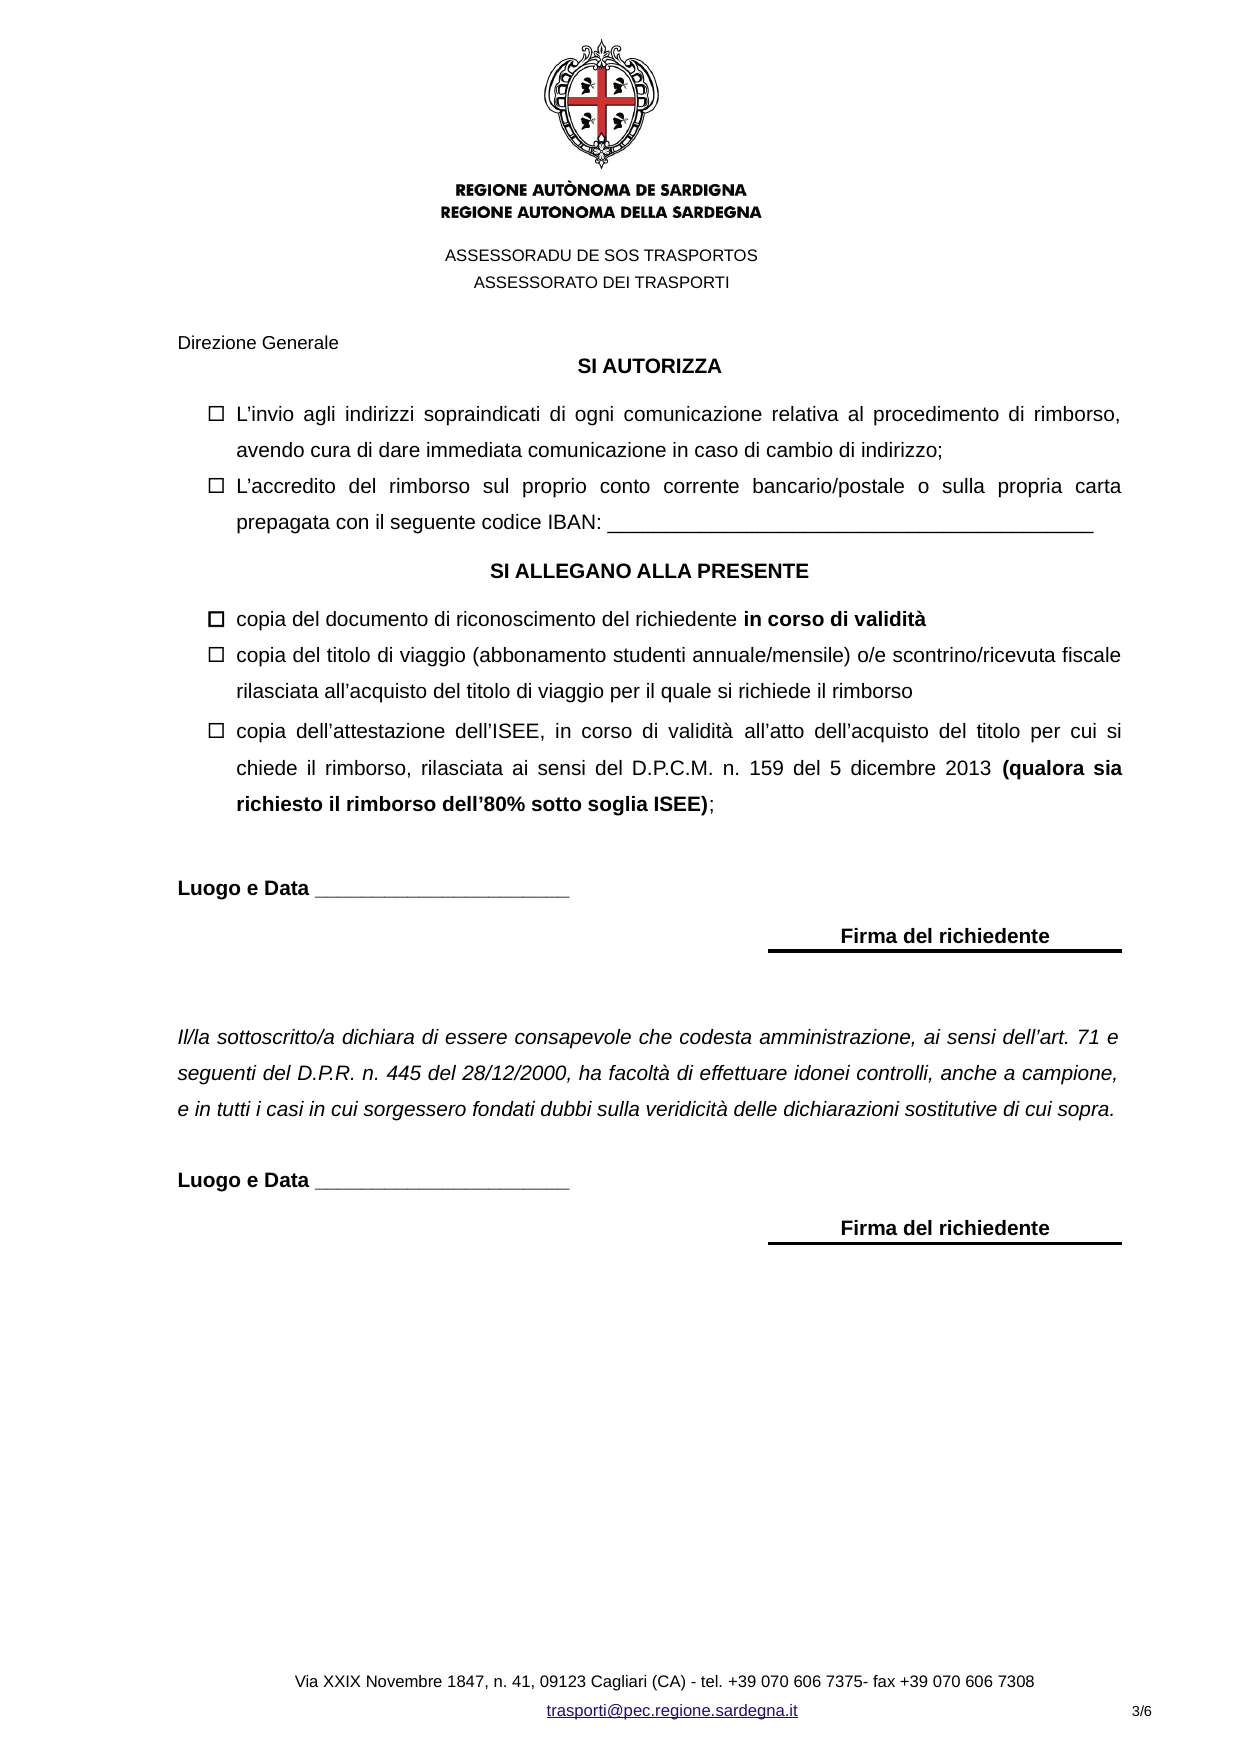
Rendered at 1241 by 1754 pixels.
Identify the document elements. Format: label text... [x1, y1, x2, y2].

list copia del titolo di viaggio (abbonamento studenti annuale/mensile) o/e scontrino/ricevuta fiscale rilasciata all’acquisto del titolo di viaggio per il quale si richiede il rimborso [207, 643, 1122, 703]
list L’accredito del rimborso sul proprio conto corrente bancario/postale o sulla propria carta prepagata con il seguente codice IBAN: __________________________________________ [207, 474, 1122, 534]
text SI ALLEGANO ALLA PRESENTE [177, 559, 1122, 583]
text SI AUTORIZZA [177, 354, 1122, 378]
list copia del documento di riconoscimento del richiedente in corso di validità [207, 607, 1122, 631]
text Firma del richiedente [768, 923, 1122, 949]
list L’invio agli indirizzi sopraindicati di ogni comunicazione relativa al procedimento di rimborso, avendo cura di dare immediata comunicazione in caso di cambio di indirizzo; [207, 402, 1122, 462]
text Firma del richiedente [768, 1216, 1122, 1242]
picture [440, 39, 763, 218]
text Luogo e Data ______________________ [177, 876, 1122, 899]
list copia dell’attestazione dell’ISEE, in corso di validità all’atto dell’acquisto del titolo per cui si chiede il rimborso, rilasciata ai sensi del D.P.C.M. n. 159 del 5 dicembre 2013 (qualora sia richiesto il rimborso dell’80% sotto soglia ISEE); [207, 715, 1122, 816]
text Luogo e Data ______________________ [177, 1168, 1122, 1192]
text Il/la sottoscritto/a dichiara di essere consapevole che codesta amministrazione, ai sensi dell’art. 71 e seguenti del D.P.R. n. 445 del 28/12/2000, ha facoltà di effettuare idonei controlli, anche a campione, e in tutti i casi in cui sorgessero fondati dubbi sulla veridicità delle dichiarazioni sostitutive di cui sopra. [177, 1024, 1122, 1120]
